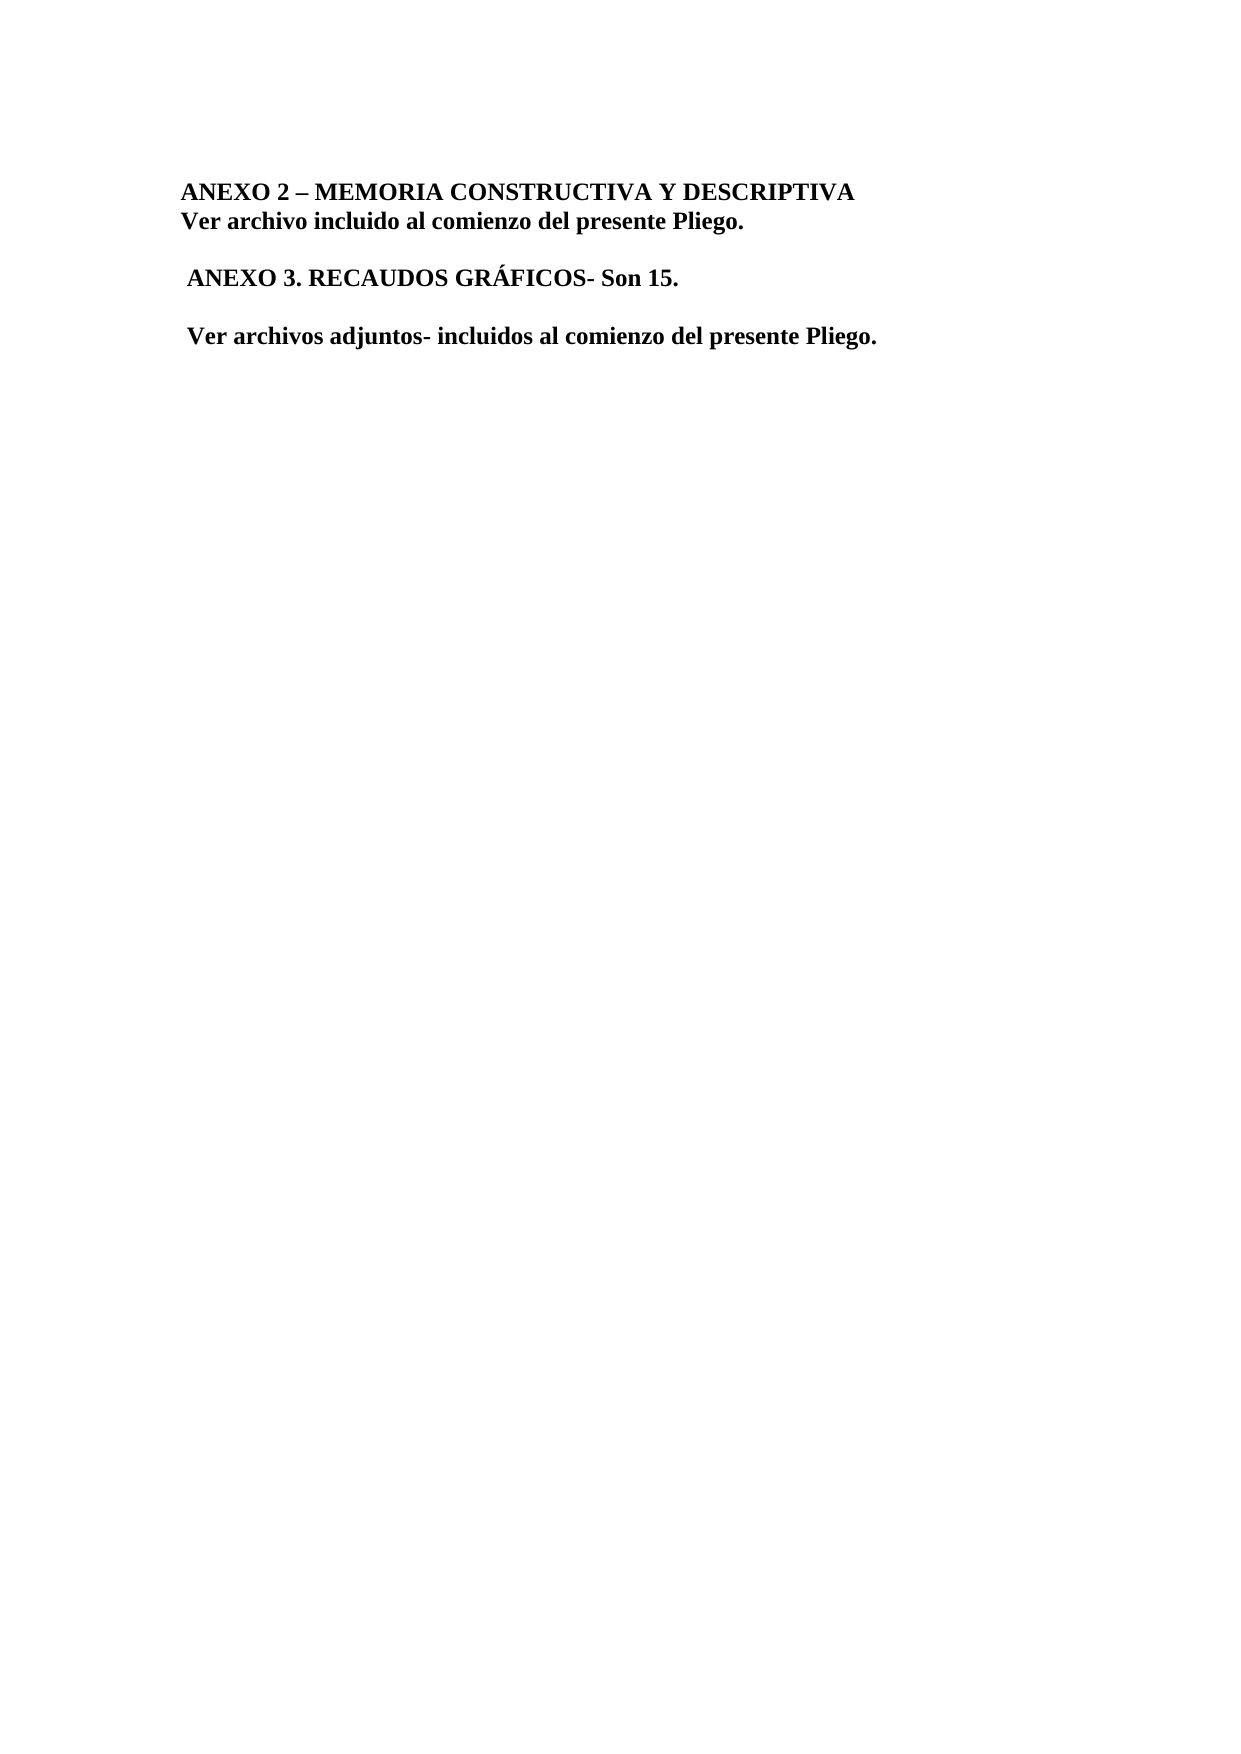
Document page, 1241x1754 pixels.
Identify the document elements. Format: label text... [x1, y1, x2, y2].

text ANEXO 2 – MEMORIA CONSTRUCTIVA Y DESCRIPTIVA [180, 177, 1122, 206]
text ANEXO 3. RECAUDOS GRÁFICOS- Son 15. [180, 263, 1122, 292]
text Ver archivo incluido al comienzo del presente Pliego. [180, 206, 1122, 235]
text Ver archivos adjuntos- incluidos al comienzo del presente Pliego. [180, 321, 1122, 350]
